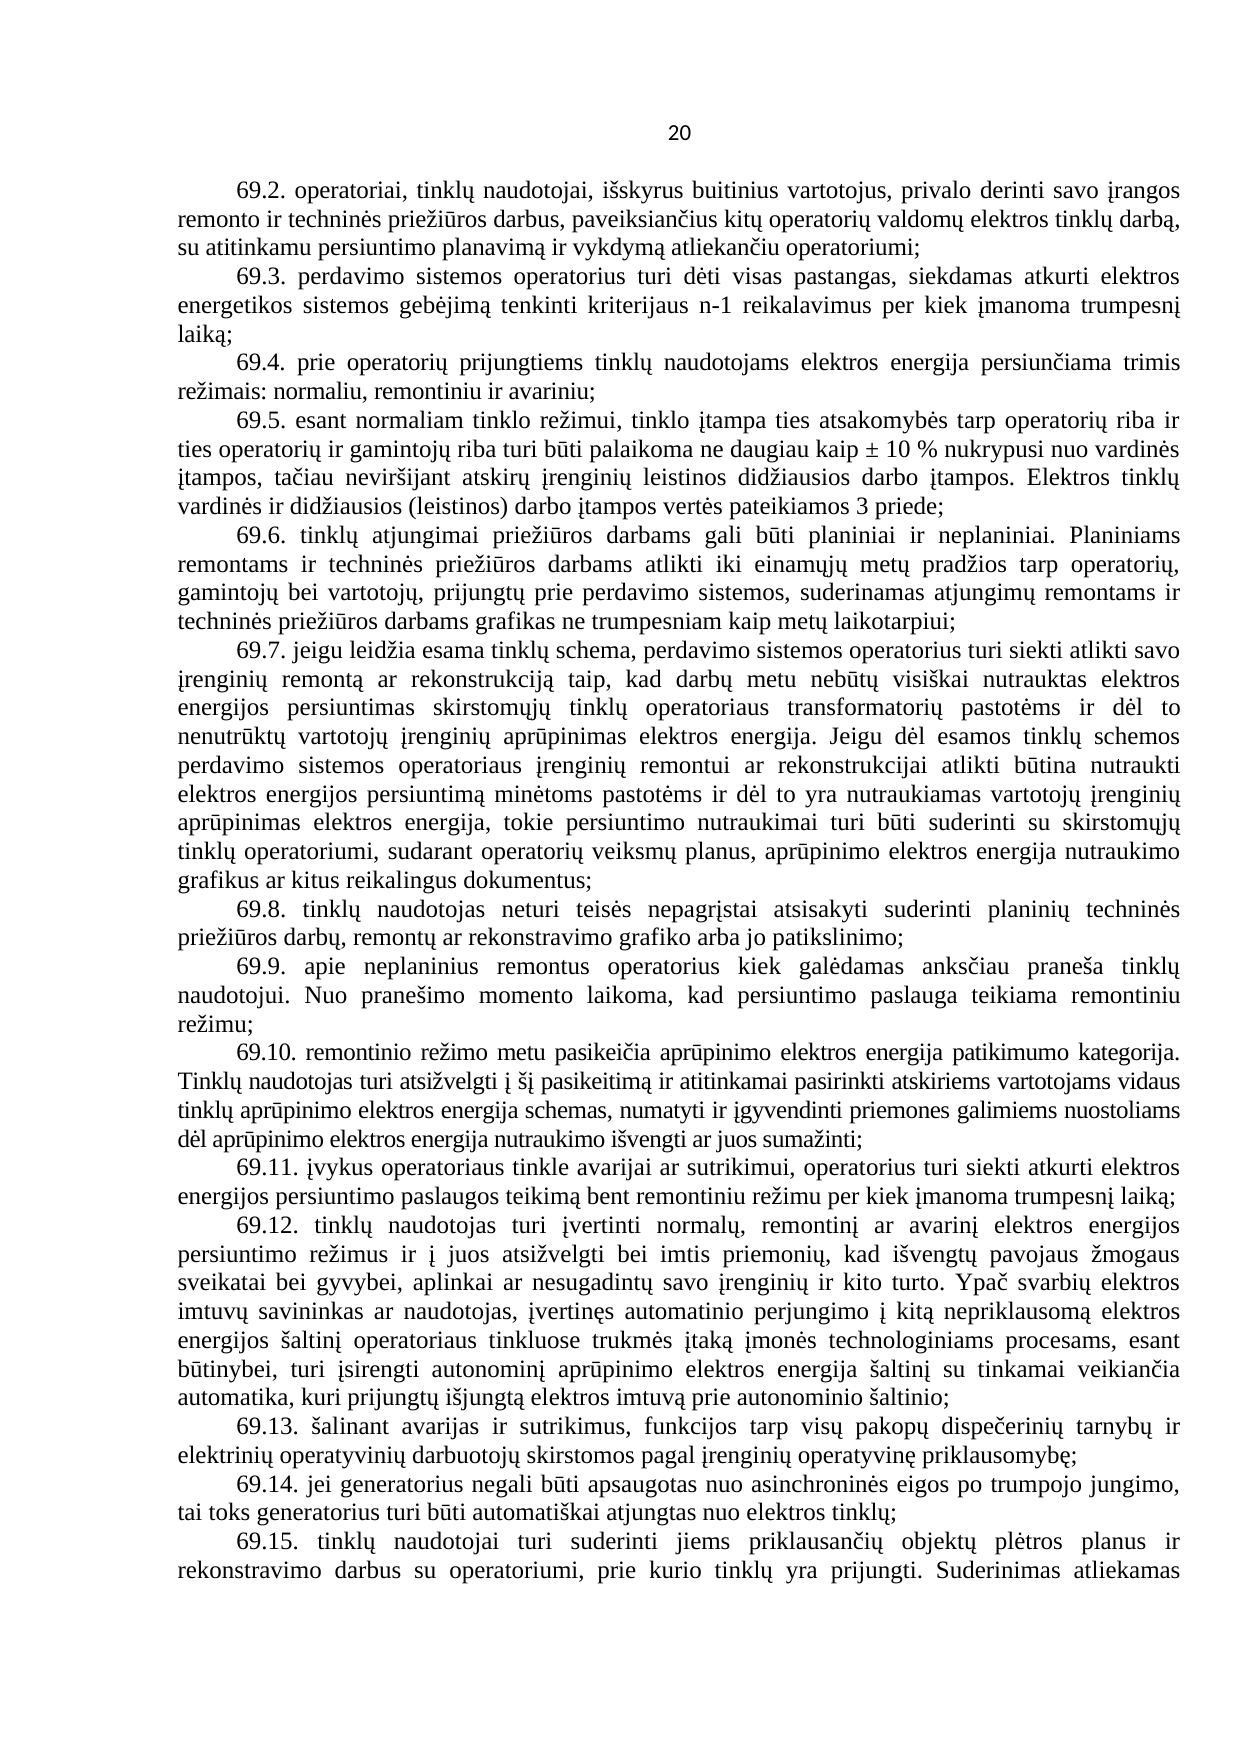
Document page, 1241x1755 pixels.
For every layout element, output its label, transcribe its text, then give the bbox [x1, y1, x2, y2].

text 69.7. jeigu leidžia esama tinklų schema, perdavimo sistemos operatorius turi siekti atlikti savo įrenginių remontą ar rekonstrukciją taip, kad darbų metu nebūtų visiškai nutrauktas elektros energijos persiuntimas skirstomųjų tinklų operatoriaus transformatorių pastotėms ir dėl to nenutrūktų vartotojų įrenginių aprūpinimas elektros energija. Jeigu dėl esamos tinklų schemos perdavimo sistemos operatoriaus įrenginių remontui ar rekonstrukcijai atlikti būtina nutraukti elektros energijos persiuntimą minėtoms pastotėms ir dėl to yra nutraukiamas vartotojų įrenginių aprūpinimas elektros energija, tokie persiuntimo nutraukimai turi būti suderinti su skirstomųjų tinklų operatoriumi, sudarant operatorių veiksmų planus, aprūpinimo elektros energija nutraukimo grafikus ar kitus reikalingus dokumentus; [177, 635, 1181, 894]
text 69.12. tinklų naudotojas turi įvertinti normalų, remontinį ar avarinį elektros energijos persiuntimo režimus ir į juos atsižvelgti bei imtis priemonių, kad išvengtų pavojaus žmogaus sveikatai bei gyvybei, aplinkai ar nesugadintų savo įrenginių ir kito turto. Ypač svarbių elektros imtuvų savininkas ar naudotojas, įvertinęs automatinio perjungimo į kitą nepriklausomą elektros energijos šaltinį operatoriaus tinkluose trukmės įtaką įmonės technologiniams procesams, esant būtinybei, turi įsirengti autonominį aprūpinimo elektros energija šaltinį su tinkamai veikiančia automatika, kuri prijungtų išjungtą elektros imtuvą prie autonominio šaltinio; [177, 1210, 1181, 1411]
text 69.14. jei generatorius negali būti apsaugotas nuo asinchroninės eigos po trumpojo jungimo, tai toks generatorius turi būti automatiškai atjungtas nuo elektros tinklų; [177, 1469, 1181, 1526]
text 69.5. esant normaliam tinklo režimui, tinklo įtampa ties atsakomybės tarp operatorių riba ir ties operatorių ir gamintojų riba turi būti palaikoma ne daugiau kaip ± 10 % nukrypusi nuo vardinės įtampos, tačiau neviršijant atskirų įrenginių leistinos didžiausios darbo įtampos. Elektros tinklų vardinės ir didžiausios (leistinos) darbo įtampos vertės pateikiamos 3 priede; [177, 405, 1181, 520]
text 69.6. tinklų atjungimai priežiūros darbams gali būti planiniai ir neplaniniai. Planiniams remontams ir techninės priežiūros darbams atlikti iki einamųjų metų pradžios tarp operatorių, gamintojų bei vartotojų, prijungtų prie perdavimo sistemos, suderinamas atjungimų remontams ir techninės priežiūros darbams grafikas ne trumpesniam kaip metų laikotarpiui; [177, 520, 1181, 635]
text 69.13. šalinant avarijas ir sutrikimus, funkcijos tarp visų pakopų dispečerinių tarnybų ir elektrinių operatyvinių darbuotojų skirstomos pagal įrenginių operatyvinę priklausomybę; [177, 1411, 1181, 1469]
text 69.11. įvykus operatoriaus tinkle avarijai ar sutrikimui, operatorius turi siekti atkurti elektros energijos persiuntimo paslaugos teikimą bent remontiniu režimu per kiek įmanoma trumpesnį laiką; [177, 1152, 1181, 1210]
text 69.9. apie neplaninius remontus operatorius kiek galėdamas anksčiau praneša tinklų naudotojui. Nuo pranešimo momento laikoma, kad persiuntimo paslauga teikiama remontiniu režimu; [177, 951, 1181, 1037]
text 69.4. prie operatorių prijungtiems tinklų naudotojams elektros energija persiunčiama trimis režimais: normaliu, remontiniu ir avariniu; [177, 347, 1181, 405]
text 69.8. tinklų naudotojas neturi teisės nepagrįstai atsisakyti suderinti planinių techninės priežiūros darbų, remontų ar rekonstravimo grafiko arba jo patikslinimo; [177, 894, 1181, 951]
text 69.3. perdavimo sistemos operatorius turi dėti visas pastangas, siekdamas atkurti elektros energetikos sistemos gebėjimą tenkinti kriterijaus n-1 reikalavimus per kiek įmanoma trumpesnį laiką; [177, 261, 1181, 347]
text 69.2. operatoriai, tinklų naudotojai, išskyrus buitinius vartotojus, privalo derinti savo įrangos remonto ir techninės priežiūros darbus, paveiksiančius kitų operatorių valdomų elektros tinklų darbą, su atitinkamu persiuntimo planavimą ir vykdymą atliekančiu operatoriumi; [177, 175, 1181, 261]
text 69.10. remontinio režimo metu pasikeičia aprūpinimo elektros energija patikimumo kategorija. Tinklų naudotojas turi atsižvelgti į šį pasikeitimą ir atitinkamai pasirinkti atskiriems vartotojams vidaus tinklų aprūpinimo elektros energija schemas, numatyti ir įgyvendinti priemones galimiems nuostoliams dėl aprūpinimo elektros energija nutraukimo išvengti ar juos sumažinti; [177, 1037, 1181, 1152]
text 69.15. tinklų naudotojai turi suderinti jiems priklausančių objektų plėtros planus ir rekonstravimo darbus su operatoriumi, prie kurio tinklų yra prijungti. Suderinimas atliekamas [177, 1526, 1181, 1584]
